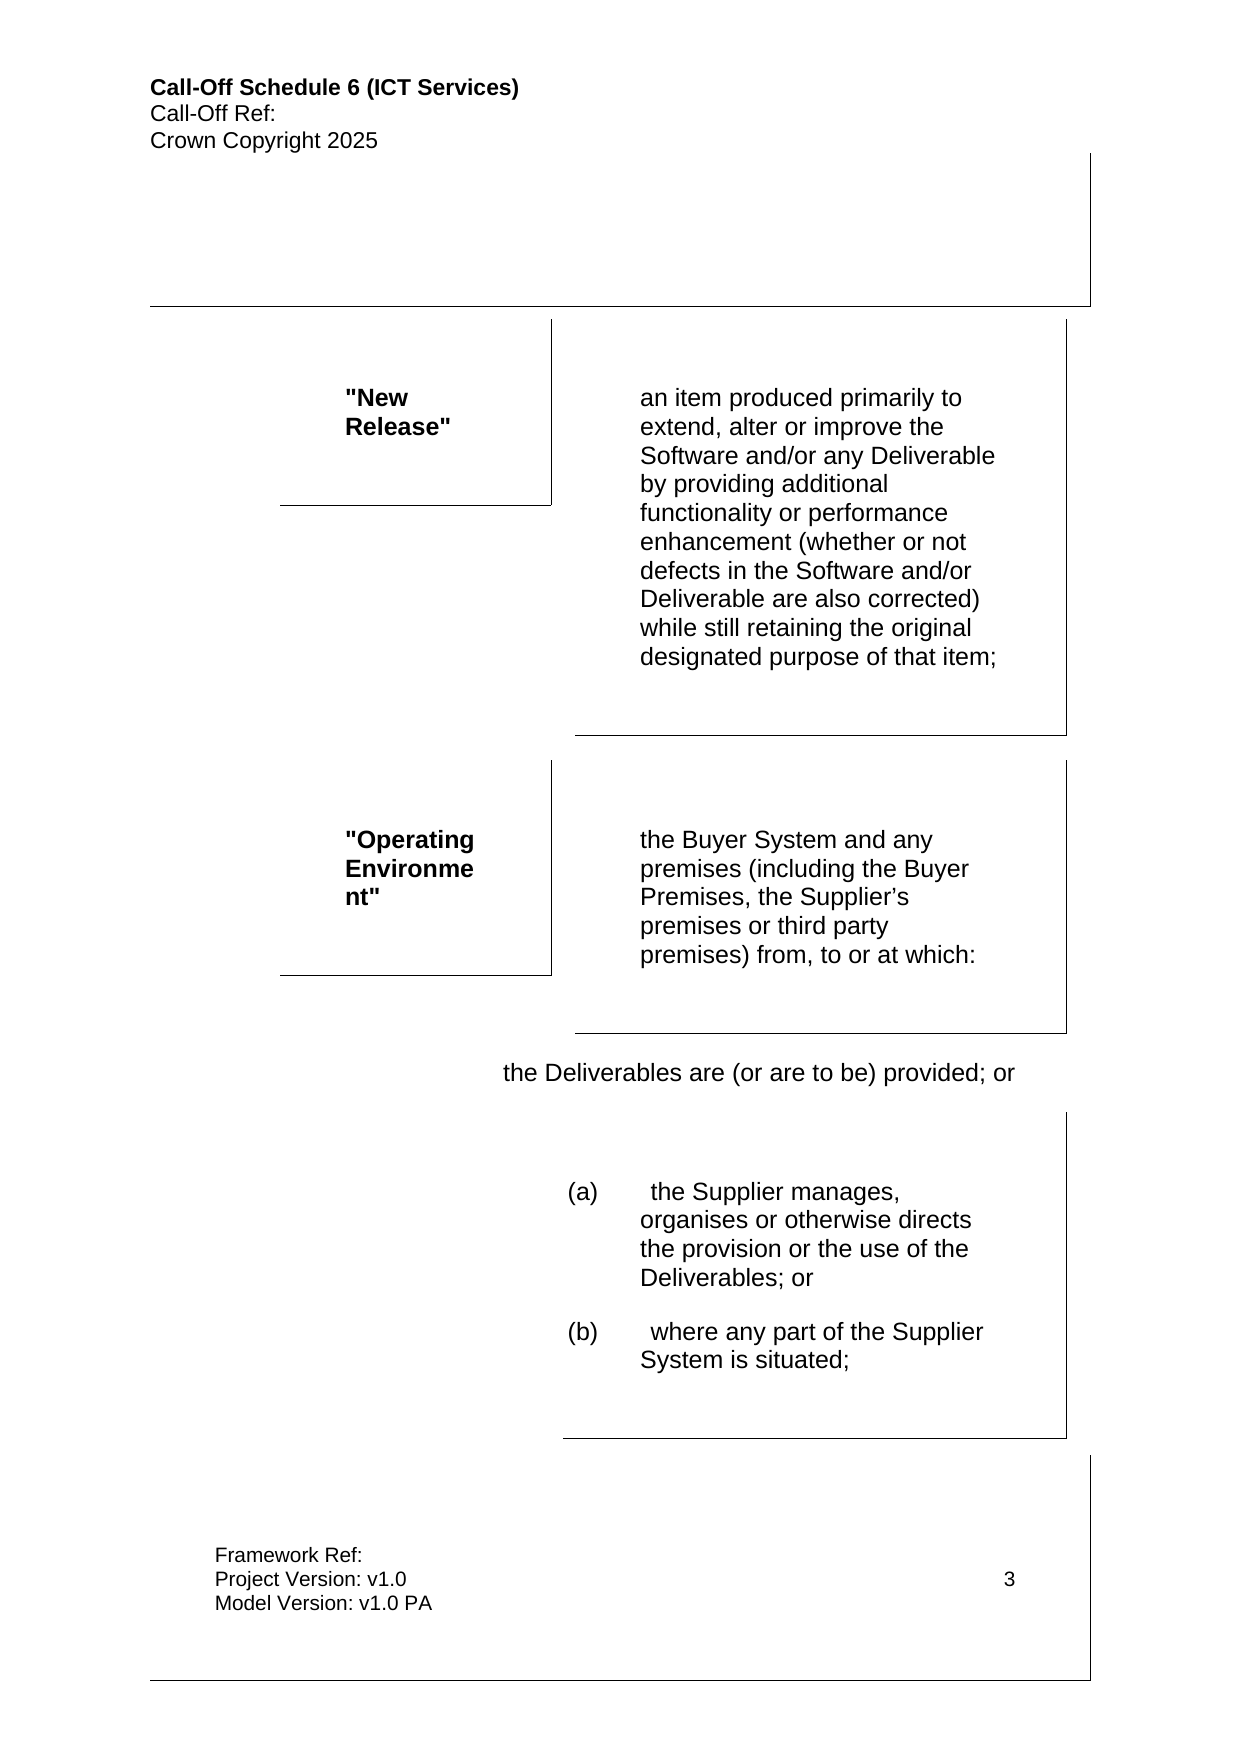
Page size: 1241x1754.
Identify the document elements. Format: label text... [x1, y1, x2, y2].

table_cell "New Release" [268, 306, 563, 748]
table_cell an item produced primarily to extend, alter or improve the Software and/or any Deliverable by providing additional functionality or performance enhancement (whether or not defects in the Software and/or Deliverable are also corrected) while still retaining the original designated purpose of that item; [564, 306, 1078, 748]
table_cell the Buyer System and any premises (including the Buyer Premises, the Supplier’s premises or third party premises) from, to or at which: the Deliverables are (or are to be) provided; or the Supplier manages, organises or otherwise directs the provision or the use of the Deliverables; or where any part of the Supplier System is situated; [564, 748, 1078, 1451]
table_cell "Operating Environment" [268, 748, 563, 1451]
